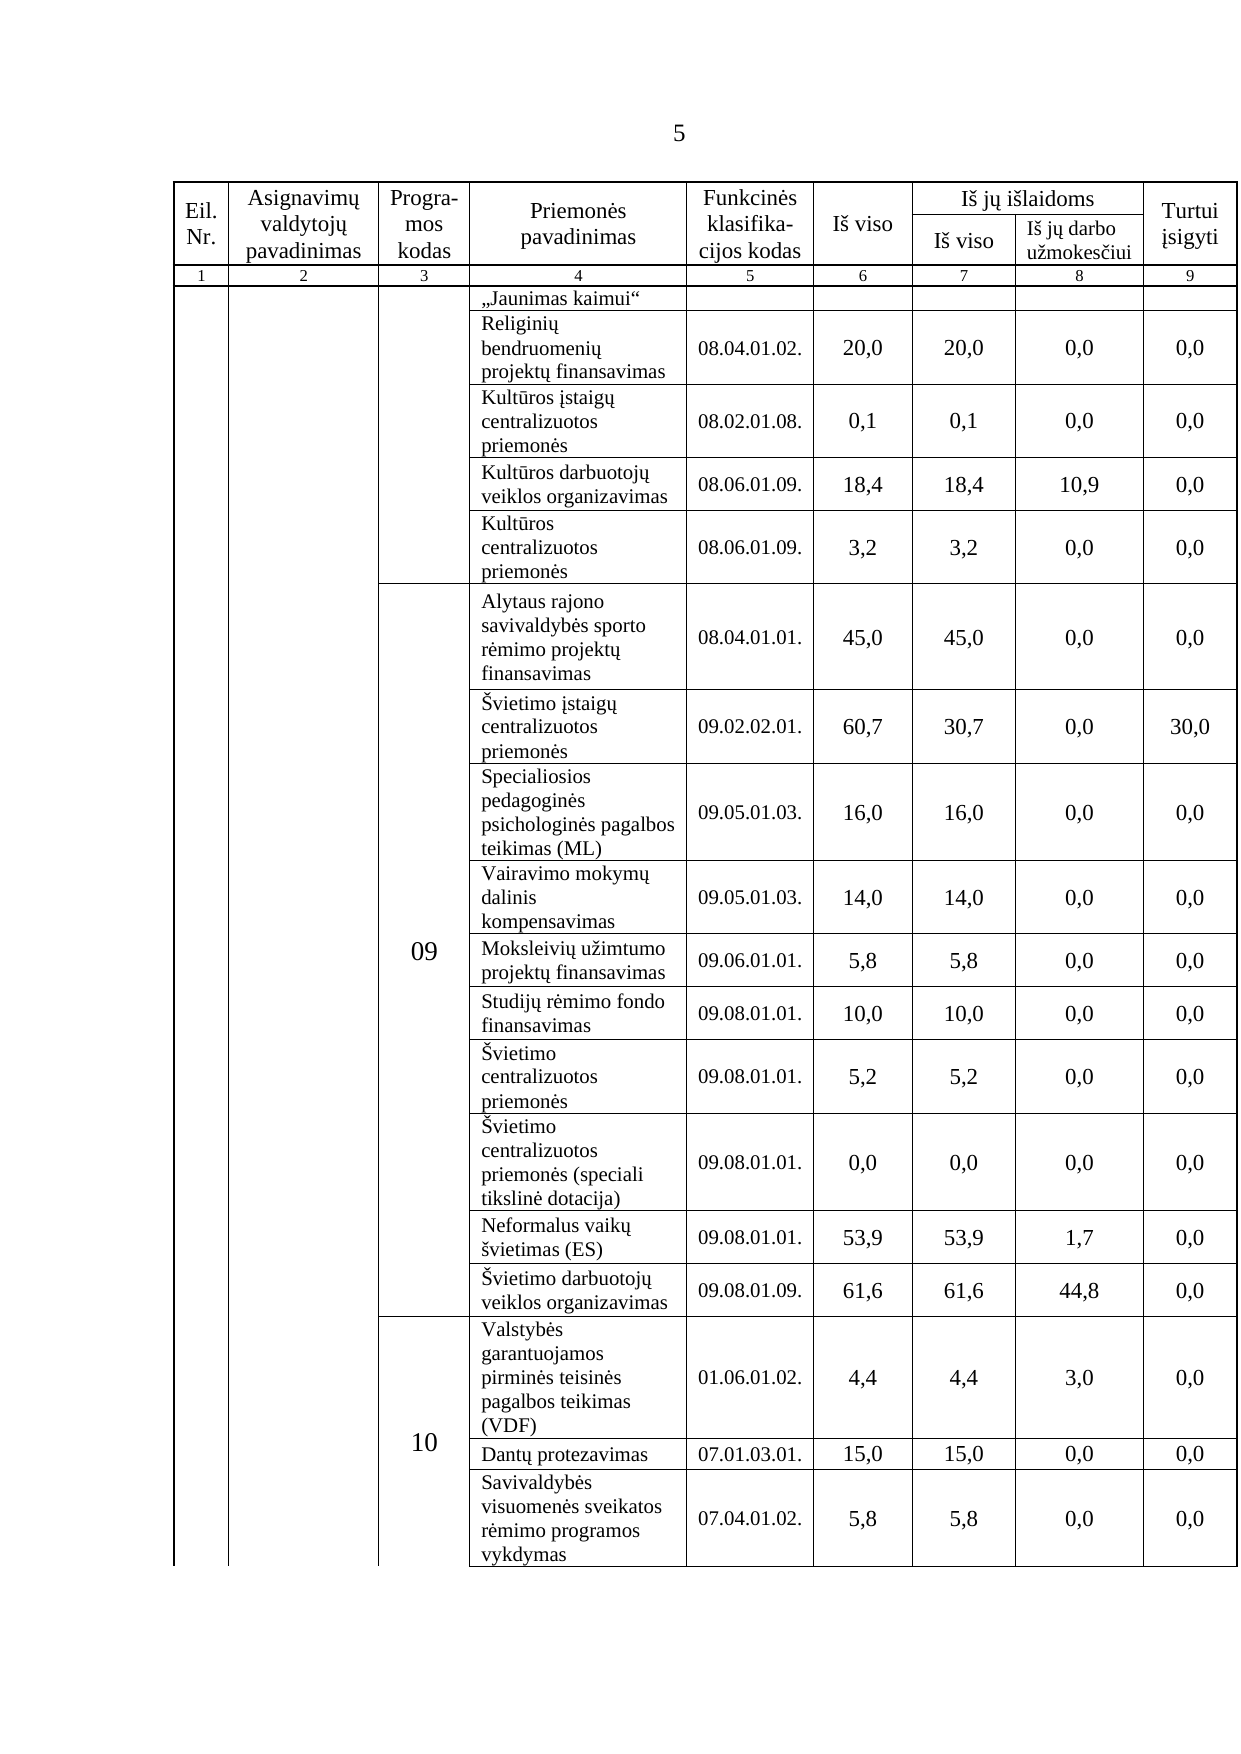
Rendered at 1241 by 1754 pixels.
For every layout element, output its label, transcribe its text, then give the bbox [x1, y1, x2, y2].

table_cell Švietimo centralizuotos priemonės [470, 1040, 686, 1113]
table_cell 16,0 [814, 764, 912, 860]
table_cell 20,0 [913, 311, 1015, 383]
table_cell 09.08.01.01. [687, 1040, 813, 1113]
table_cell 0,1 [814, 385, 912, 457]
table_cell 5 [687, 266, 813, 285]
table_cell 0,0 [1144, 1114, 1236, 1210]
table_cell 09.08.01.01. [687, 987, 813, 1039]
table_cell [687, 287, 813, 310]
table_cell 08.06.01.09. [687, 511, 813, 583]
table_cell 61,6 [814, 1264, 912, 1316]
table_cell 0,0 [1144, 385, 1236, 457]
table_cell 20,0 [814, 311, 912, 383]
table_cell Iš viso [913, 215, 1015, 264]
table_cell 09.06.01.01. [687, 934, 813, 986]
table_cell 07.01.03.01. [687, 1439, 813, 1469]
table_cell 0,0 [1144, 861, 1236, 933]
table_cell 0,0 [1016, 764, 1143, 860]
table_cell 44,8 [1016, 1264, 1143, 1316]
table_cell 0,0 [1016, 385, 1143, 457]
table_cell Specialiosios pedagoginės psichologinės pagalbos teikimas (ML) [470, 764, 686, 860]
table_cell 0,0 [1016, 1114, 1143, 1210]
table_cell 3,2 [913, 511, 1015, 583]
table_cell 61,6 [913, 1264, 1015, 1316]
table_cell Kultūros įstaigų centralizuotos priemonės [470, 385, 686, 457]
table_cell 0,0 [1016, 861, 1143, 933]
table_cell 0,0 [1016, 511, 1143, 583]
table_cell 53,9 [814, 1211, 912, 1263]
table_cell 0,0 [1144, 584, 1236, 689]
table_cell 30,0 [1144, 690, 1236, 763]
table_cell 0,0 [1016, 1040, 1143, 1113]
table_cell [913, 287, 1015, 310]
table_cell 5,8 [913, 1470, 1015, 1566]
table_cell [1144, 287, 1236, 310]
table_cell 0,0 [1144, 1439, 1236, 1469]
table_cell [379, 287, 469, 583]
table_cell Iš jų darbo užmokesčiui [1016, 215, 1143, 264]
table_cell 01.06.01.02. [687, 1317, 813, 1437]
table_cell 0,0 [1016, 1470, 1143, 1566]
table_cell 0,0 [814, 1114, 912, 1210]
table_cell 09 [379, 584, 469, 1316]
table_header Funkcinės klasifika-cijos kodas [687, 183, 813, 264]
table_cell „Jaunimas kaimui“ [470, 287, 686, 310]
table_cell Švietimo įstaigų centralizuotos priemonės [470, 690, 686, 763]
table_cell 0,0 [1144, 987, 1236, 1039]
table_cell Švietimo centralizuotos priemonės (speciali tikslinė dotacija) [470, 1114, 686, 1210]
table_cell 53,9 [913, 1211, 1015, 1263]
table_cell 08.04.01.01. [687, 584, 813, 689]
table_cell 09.05.01.03. [687, 861, 813, 933]
table_cell 5,2 [814, 1040, 912, 1113]
table_cell 5,8 [814, 934, 912, 986]
table_header Priemonės pavadinimas [470, 183, 686, 264]
table_cell Savivaldybės visuomenės sveikatos rėmimo programos vykdymas [470, 1470, 686, 1566]
table_cell 18,4 [814, 458, 912, 510]
table_cell [229, 287, 378, 1566]
table_cell 9 [1144, 266, 1236, 285]
table_cell 2 [229, 266, 378, 285]
table_cell 0,0 [1144, 1470, 1236, 1566]
table_cell 0,0 [1144, 764, 1236, 860]
table_cell [1016, 287, 1143, 310]
table_cell 5,8 [814, 1470, 912, 1566]
table_cell 7 [913, 266, 1015, 285]
table_cell 0,0 [1144, 311, 1236, 383]
table_cell 45,0 [814, 584, 912, 689]
table_cell 6 [814, 266, 912, 285]
table_cell 0,1 [913, 385, 1015, 457]
table_cell 0,0 [1016, 987, 1143, 1039]
table_cell 5,8 [913, 934, 1015, 986]
table_cell 09.05.01.03. [687, 764, 813, 860]
table_cell 0,0 [1016, 1439, 1143, 1469]
table_cell 1 [175, 266, 228, 285]
table_cell Neformalus vaikų švietimas (ES) [470, 1211, 686, 1263]
table_cell 0,0 [1144, 1317, 1236, 1437]
table_cell 10,0 [814, 987, 912, 1039]
table_cell Kultūros centralizuotos priemonės [470, 511, 686, 583]
table_cell 15,0 [814, 1439, 912, 1469]
table_cell 0,0 [1016, 311, 1143, 383]
table_cell Švietimo darbuotojų veiklos organizavimas [470, 1264, 686, 1316]
table_header Asignavimų valdytojų pavadinimas [229, 183, 378, 264]
table_header Turtui įsigyti [1144, 183, 1236, 264]
table_cell 0,0 [1144, 511, 1236, 583]
table_header Iš jų išlaidoms [913, 183, 1143, 214]
table_cell 07.04.01.02. [687, 1470, 813, 1566]
table_cell Kultūros darbuotojų veiklos organizavimas [470, 458, 686, 510]
table_cell Dantų protezavimas [470, 1439, 686, 1469]
table_cell 5,2 [913, 1040, 1015, 1113]
table_cell 10,9 [1016, 458, 1143, 510]
table_cell 3 [379, 266, 469, 285]
table_cell 16,0 [913, 764, 1015, 860]
table_cell 0,0 [1016, 934, 1143, 986]
table_cell 0,0 [1144, 1264, 1236, 1316]
table_cell 1,7 [1016, 1211, 1143, 1263]
table_cell 09.02.02.01. [687, 690, 813, 763]
table_cell Studijų rėmimo fondo finansavimas [470, 987, 686, 1039]
table_header Progra-mos kodas [379, 183, 469, 264]
table_cell 0,0 [1144, 1040, 1236, 1113]
table_cell Alytaus rajono savivaldybės sporto rėmimo projektų finansavimas [470, 584, 686, 689]
table_cell 08.02.01.08. [687, 385, 813, 457]
table_cell 14,0 [913, 861, 1015, 933]
table_cell 3,2 [814, 511, 912, 583]
table_cell 4 [470, 266, 686, 285]
table_header Eil. Nr. [175, 183, 228, 264]
table_cell 10 [379, 1317, 469, 1566]
table_header Iš viso [814, 183, 912, 264]
table_cell Religinių bendruomenių projektų finansavimas [470, 311, 686, 383]
table_cell 45,0 [913, 584, 1015, 689]
table_cell [175, 287, 228, 1566]
table_cell 4,4 [913, 1317, 1015, 1437]
table_cell Moksleivių užimtumo projektų finansavimas [470, 934, 686, 986]
table_cell 10,0 [913, 987, 1015, 1039]
table_cell 60,7 [814, 690, 912, 763]
table_cell 18,4 [913, 458, 1015, 510]
table_cell 09.08.01.01. [687, 1114, 813, 1210]
table_cell 3,0 [1016, 1317, 1143, 1437]
table_cell 8 [1016, 266, 1143, 285]
table_cell Vairavimo mokymų dalinis kompensavimas [470, 861, 686, 933]
table_cell 09.08.01.09. [687, 1264, 813, 1316]
table_cell 14,0 [814, 861, 912, 933]
table_cell 0,0 [1016, 584, 1143, 689]
table_cell 0,0 [1144, 1211, 1236, 1263]
table_cell [814, 287, 912, 310]
table_cell 0,0 [1144, 934, 1236, 986]
table_cell 15,0 [913, 1439, 1015, 1469]
table_cell 0,0 [1144, 458, 1236, 510]
table_cell 08.04.01.02. [687, 311, 813, 383]
table_cell 4,4 [814, 1317, 912, 1437]
table_cell Valstybės garantuojamos pirminės teisinės pagalbos teikimas (VDF) [470, 1317, 686, 1437]
table_cell 0,0 [1016, 690, 1143, 763]
table_cell 0,0 [913, 1114, 1015, 1210]
table_cell 09.08.01.01. [687, 1211, 813, 1263]
table_cell 30,7 [913, 690, 1015, 763]
table_cell 08.06.01.09. [687, 458, 813, 510]
